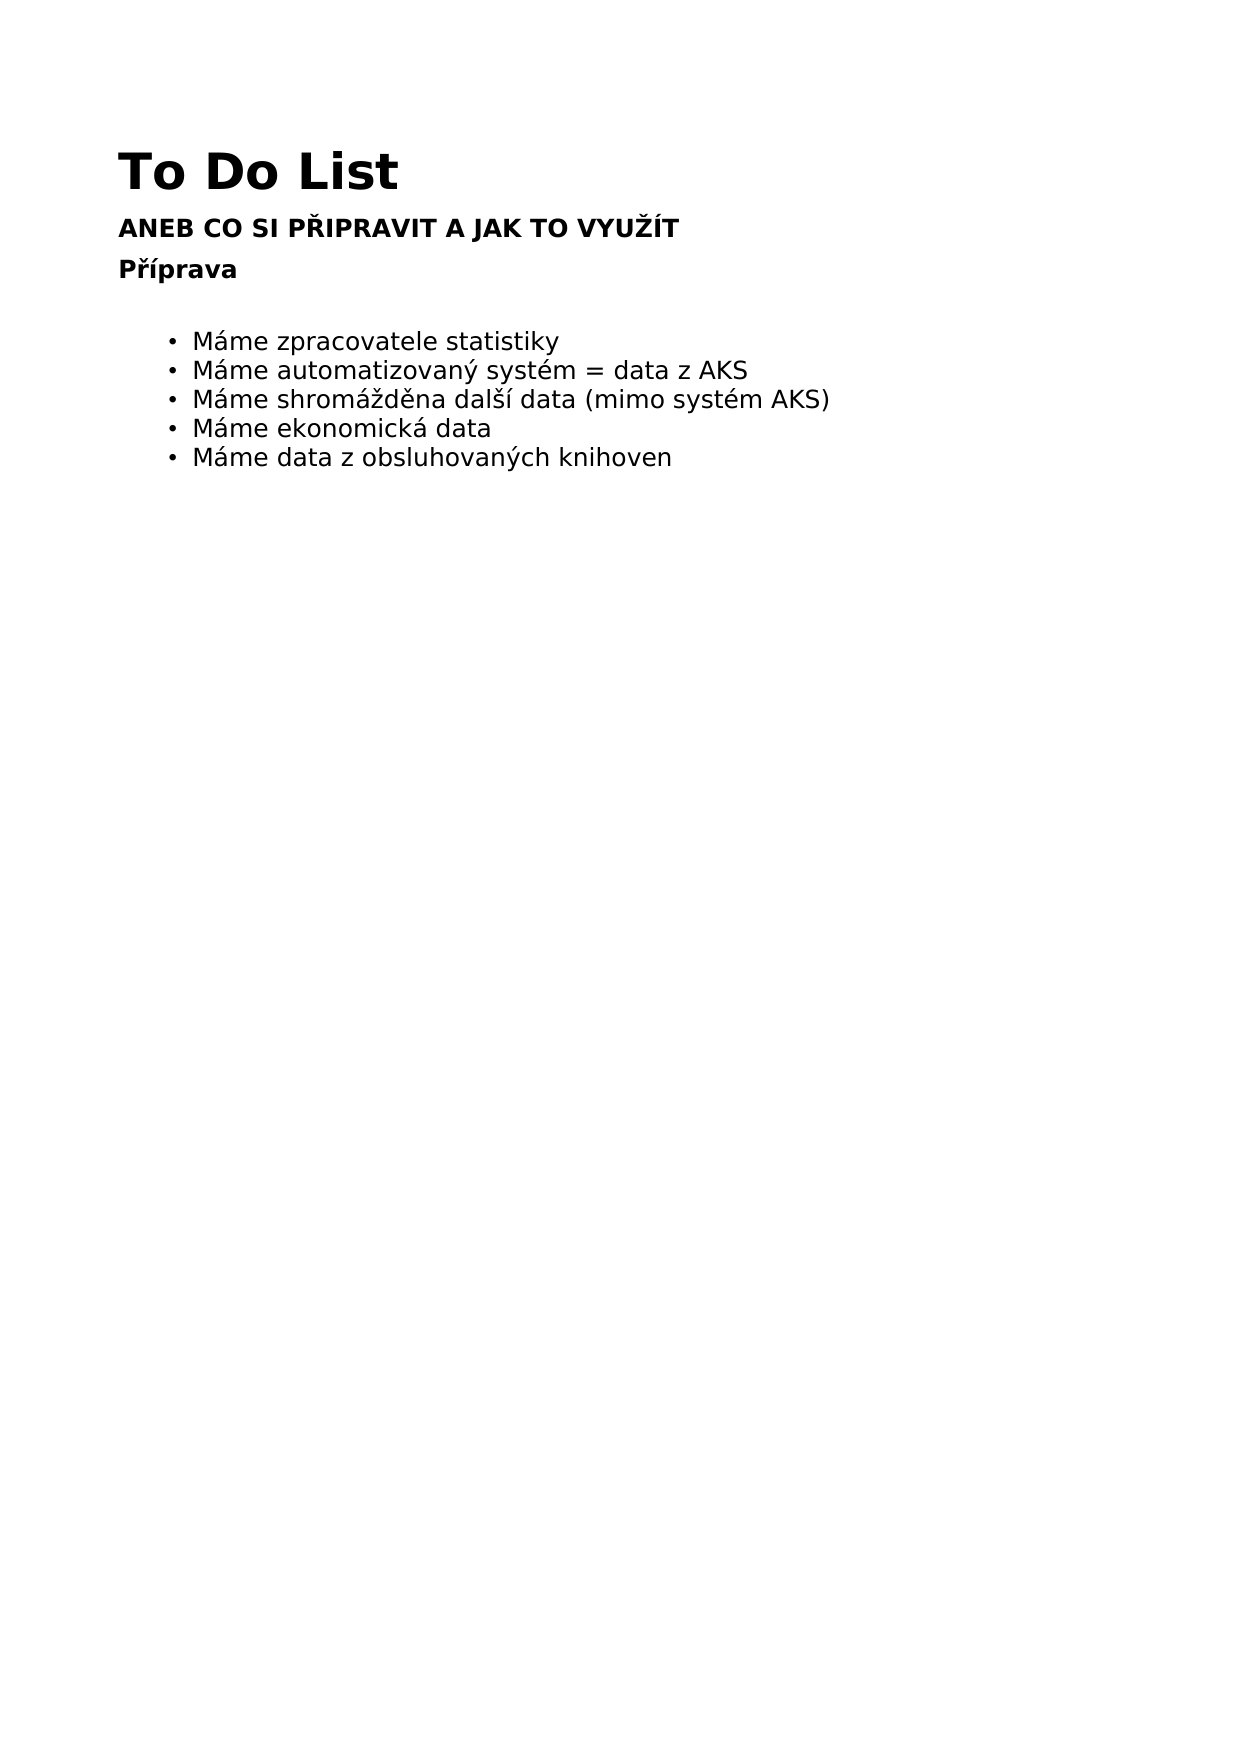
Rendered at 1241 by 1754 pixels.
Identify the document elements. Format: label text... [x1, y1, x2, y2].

list Máme ekonomická data [177, 414, 1122, 443]
list Máme data z obsluhovaných knihoven [177, 443, 1122, 472]
list Máme shromážděna další data (mimo systém AKS) [177, 385, 1122, 414]
list Máme zpracovatele statistiky [177, 327, 1122, 356]
text Příprava [118, 256, 1122, 285]
text ANEB CO SI PŘIPRAVIT A JAK TO VYUŽÍT [118, 214, 1122, 243]
list Máme automatizovaný systém = data z AKS [177, 356, 1122, 385]
subtitle To Do List [118, 143, 1122, 201]
